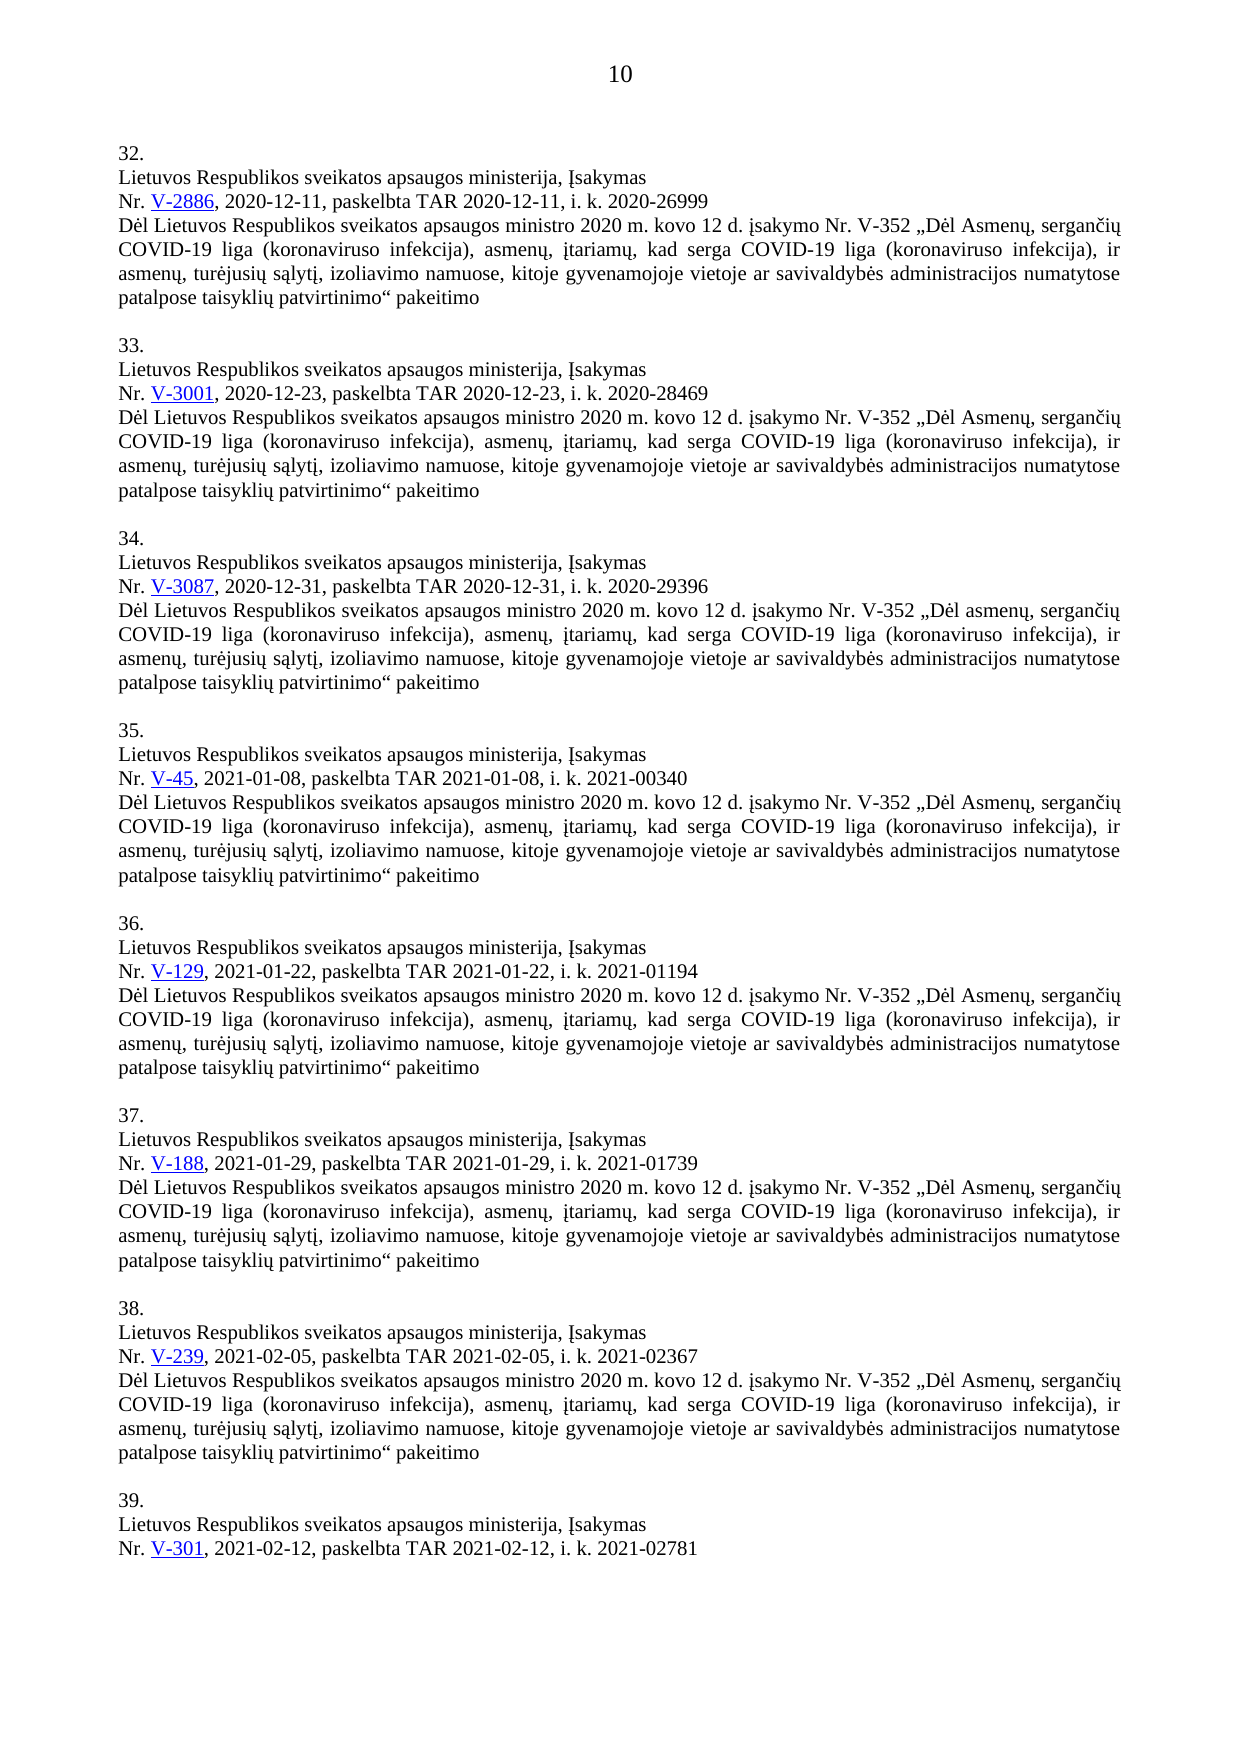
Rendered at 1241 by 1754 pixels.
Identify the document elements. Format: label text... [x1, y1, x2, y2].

text Nr. V-2886, 2020-12-11, paskelbta TAR 2020-12-11, i. k. 2020-26999 [118, 189, 1122, 213]
text Dėl Lietuvos Respublikos sveikatos apsaugos ministro 2020 m. kovo 12 d. įsakymo Nr. V-352 „Dėl asmenų, sergančių COVID-19 liga (koronaviruso infekcija), asmenų, įtariamų, kad serga COVID-19 liga (koronaviruso infekcija), ir asmenų, turėjusių sąlytį, izoliavimo namuose, kitoje gyvenamojoje vietoje ar savivaldybės administracijos numatytose patalpose taisyklių patvirtinimo“ pakeitimo [118, 598, 1122, 694]
text Nr. V-301, 2021-02-12, paskelbta TAR 2021-02-12, i. k. 2021-02781 [118, 1536, 1122, 1560]
text 35. [118, 718, 1122, 742]
text Dėl Lietuvos Respublikos sveikatos apsaugos ministro 2020 m. kovo 12 d. įsakymo Nr. V-352 „Dėl Asmenų, sergančių COVID-19 liga (koronaviruso infekcija), asmenų, įtariamų, kad serga COVID-19 liga (koronaviruso infekcija), ir asmenų, turėjusių sąlytį, izoliavimo namuose, kitoje gyvenamojoje vietoje ar savivaldybės administracijos numatytose patalpose taisyklių patvirtinimo“ pakeitimo [118, 790, 1122, 887]
text Lietuvos Respublikos sveikatos apsaugos ministerija, Įsakymas [118, 1512, 1122, 1536]
text 38. [118, 1296, 1122, 1320]
text 39. [118, 1488, 1122, 1512]
text Lietuvos Respublikos sveikatos apsaugos ministerija, Įsakymas [118, 165, 1122, 189]
text Dėl Lietuvos Respublikos sveikatos apsaugos ministro 2020 m. kovo 12 d. įsakymo Nr. V-352 „Dėl Asmenų, sergančių COVID-19 liga (koronaviruso infekcija), asmenų, įtariamų, kad serga COVID-19 liga (koronaviruso infekcija), ir asmenų, turėjusių sąlytį, izoliavimo namuose, kitoje gyvenamojoje vietoje ar savivaldybės administracijos numatytose patalpose taisyklių patvirtinimo“ pakeitimo [118, 213, 1122, 309]
text Dėl Lietuvos Respublikos sveikatos apsaugos ministro 2020 m. kovo 12 d. įsakymo Nr. V-352 „Dėl Asmenų, sergančių COVID-19 liga (koronaviruso infekcija), asmenų, įtariamų, kad serga COVID-19 liga (koronaviruso infekcija), ir asmenų, turėjusių sąlytį, izoliavimo namuose, kitoje gyvenamojoje vietoje ar savivaldybės administracijos numatytose patalpose taisyklių patvirtinimo“ pakeitimo [118, 405, 1122, 502]
text 36. [118, 911, 1122, 935]
text Lietuvos Respublikos sveikatos apsaugos ministerija, Įsakymas [118, 1320, 1122, 1344]
text Nr. V-45, 2021-01-08, paskelbta TAR 2021-01-08, i. k. 2021-00340 [118, 766, 1122, 790]
text Lietuvos Respublikos sveikatos apsaugos ministerija, Įsakymas [118, 1127, 1122, 1151]
text Nr. V-129, 2021-01-22, paskelbta TAR 2021-01-22, i. k. 2021-01194 [118, 959, 1122, 983]
text Dėl Lietuvos Respublikos sveikatos apsaugos ministro 2020 m. kovo 12 d. įsakymo Nr. V-352 „Dėl Asmenų, sergančių COVID-19 liga (koronaviruso infekcija), asmenų, įtariamų, kad serga COVID-19 liga (koronaviruso infekcija), ir asmenų, turėjusių sąlytį, izoliavimo namuose, kitoje gyvenamojoje vietoje ar savivaldybės administracijos numatytose patalpose taisyklių patvirtinimo“ pakeitimo [118, 1368, 1122, 1464]
text Lietuvos Respublikos sveikatos apsaugos ministerija, Įsakymas [118, 742, 1122, 766]
text 32. [118, 141, 1122, 165]
text 34. [118, 526, 1122, 550]
text 37. [118, 1103, 1122, 1127]
text Nr. V-3001, 2020-12-23, paskelbta TAR 2020-12-23, i. k. 2020-28469 [118, 381, 1122, 405]
text Lietuvos Respublikos sveikatos apsaugos ministerija, Įsakymas [118, 357, 1122, 381]
text 33. [118, 333, 1122, 357]
text Lietuvos Respublikos sveikatos apsaugos ministerija, Įsakymas [118, 550, 1122, 574]
text Dėl Lietuvos Respublikos sveikatos apsaugos ministro 2020 m. kovo 12 d. įsakymo Nr. V-352 „Dėl Asmenų, sergančių COVID-19 liga (koronaviruso infekcija), asmenų, įtariamų, kad serga COVID-19 liga (koronaviruso infekcija), ir asmenų, turėjusių sąlytį, izoliavimo namuose, kitoje gyvenamojoje vietoje ar savivaldybės administracijos numatytose patalpose taisyklių patvirtinimo“ pakeitimo [118, 983, 1122, 1079]
text Nr. V-239, 2021-02-05, paskelbta TAR 2021-02-05, i. k. 2021-02367 [118, 1344, 1122, 1368]
text Lietuvos Respublikos sveikatos apsaugos ministerija, Įsakymas [118, 935, 1122, 959]
text Nr. V-3087, 2020-12-31, paskelbta TAR 2020-12-31, i. k. 2020-29396 [118, 574, 1122, 598]
text Nr. V-188, 2021-01-29, paskelbta TAR 2021-01-29, i. k. 2021-01739 [118, 1151, 1122, 1175]
text Dėl Lietuvos Respublikos sveikatos apsaugos ministro 2020 m. kovo 12 d. įsakymo Nr. V-352 „Dėl Asmenų, sergančių COVID-19 liga (koronaviruso infekcija), asmenų, įtariamų, kad serga COVID-19 liga (koronaviruso infekcija), ir asmenų, turėjusių sąlytį, izoliavimo namuose, kitoje gyvenamojoje vietoje ar savivaldybės administracijos numatytose patalpose taisyklių patvirtinimo“ pakeitimo [118, 1175, 1122, 1272]
